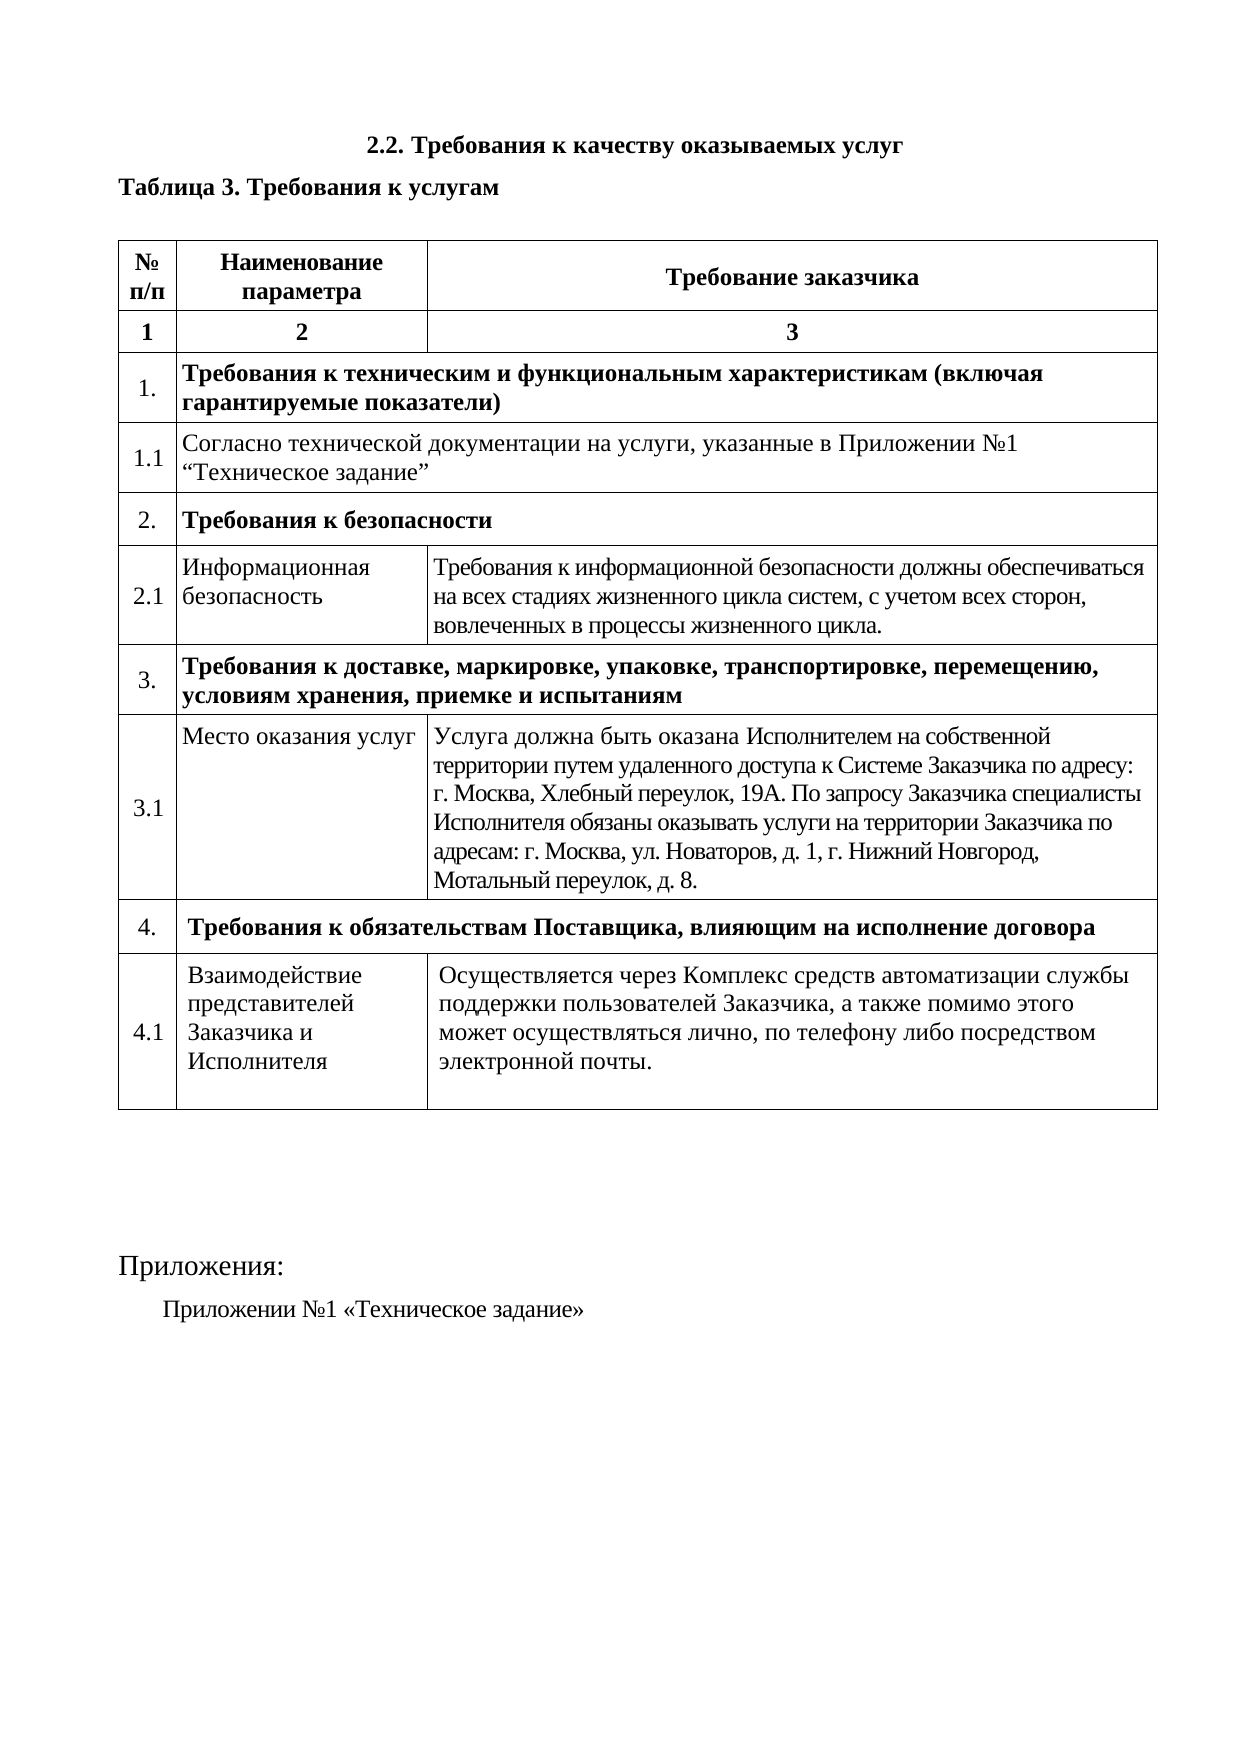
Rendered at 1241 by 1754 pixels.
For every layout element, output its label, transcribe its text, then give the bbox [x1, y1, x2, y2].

table_cell Требования к безопасности [177, 493, 1157, 545]
table_cell 3.1 [119, 715, 176, 899]
subtitle Таблица 3. Требования к услугам [118, 172, 1152, 201]
table_cell 3 [428, 311, 1157, 352]
text Приложении №1 «Техническое задание» [118, 1294, 1152, 1323]
table_cell 1. [119, 353, 176, 422]
table_cell Информационная безопасность [177, 546, 427, 644]
table_cell 2.1 [119, 546, 176, 644]
table_cell 3. [119, 645, 176, 714]
text Приложения: [118, 1248, 1152, 1281]
table_header Наименование параметра [177, 241, 427, 310]
table_cell Требования к техническим и функциональным характеристикам (включая гарантируемые показатели) [177, 353, 1157, 422]
table_cell Услуга должна быть оказана Исполнителем на собственной территории путем удаленного доступа к Системе Заказчика по адресу: г. Москва, Хлебный переулок, 19А. По запросу Заказчика специалисты Исполнителя обязаны оказывать услуги на территории Заказчика по адресам: г. Москва, ул. Новаторов, д. 1, г. Нижний Новгород, Мотальный переулок, д. 8. [428, 715, 1157, 899]
subtitle Требования к качеству оказываемых услуг [118, 131, 1152, 159]
table_cell Требования к информационной безопасности должны обеспечиваться на всех стадиях жизненного цикла систем, с учетом всех сторон, вовлеченных в процессы жизненного цикла. [428, 546, 1157, 644]
table_cell Согласно технической документации на услуги, указанные в Приложении №1 “Техническое задание” [177, 423, 1157, 492]
table_header Требование заказчика [428, 241, 1157, 310]
table_cell 4.1 [119, 954, 176, 1109]
table_cell Требования к обязательствам Поставщика, влияющим на исполнение договора [177, 900, 1157, 953]
table_cell Взаимодействие представителей Заказчика и Исполнителя [177, 954, 427, 1109]
table_cell 1 [119, 311, 176, 352]
table_cell 4. [119, 900, 176, 953]
table_header № п/п [119, 241, 176, 310]
table_cell Место оказания услуг [177, 715, 427, 899]
table_cell 2. [119, 493, 176, 545]
table_cell Осуществляется через Комплекс средств автоматизации службы поддержки пользователей Заказчика, а также помимо этого может осуществляться лично, по телефону либо посредством электронной почты. [428, 954, 1157, 1109]
table_cell 1.1 [119, 423, 176, 492]
table_cell 2 [177, 311, 427, 352]
table_cell Требования к доставке, маркировке, упаковке, транспортировке, перемещению, условиям хранения, приемке и испытаниям [177, 645, 1157, 714]
